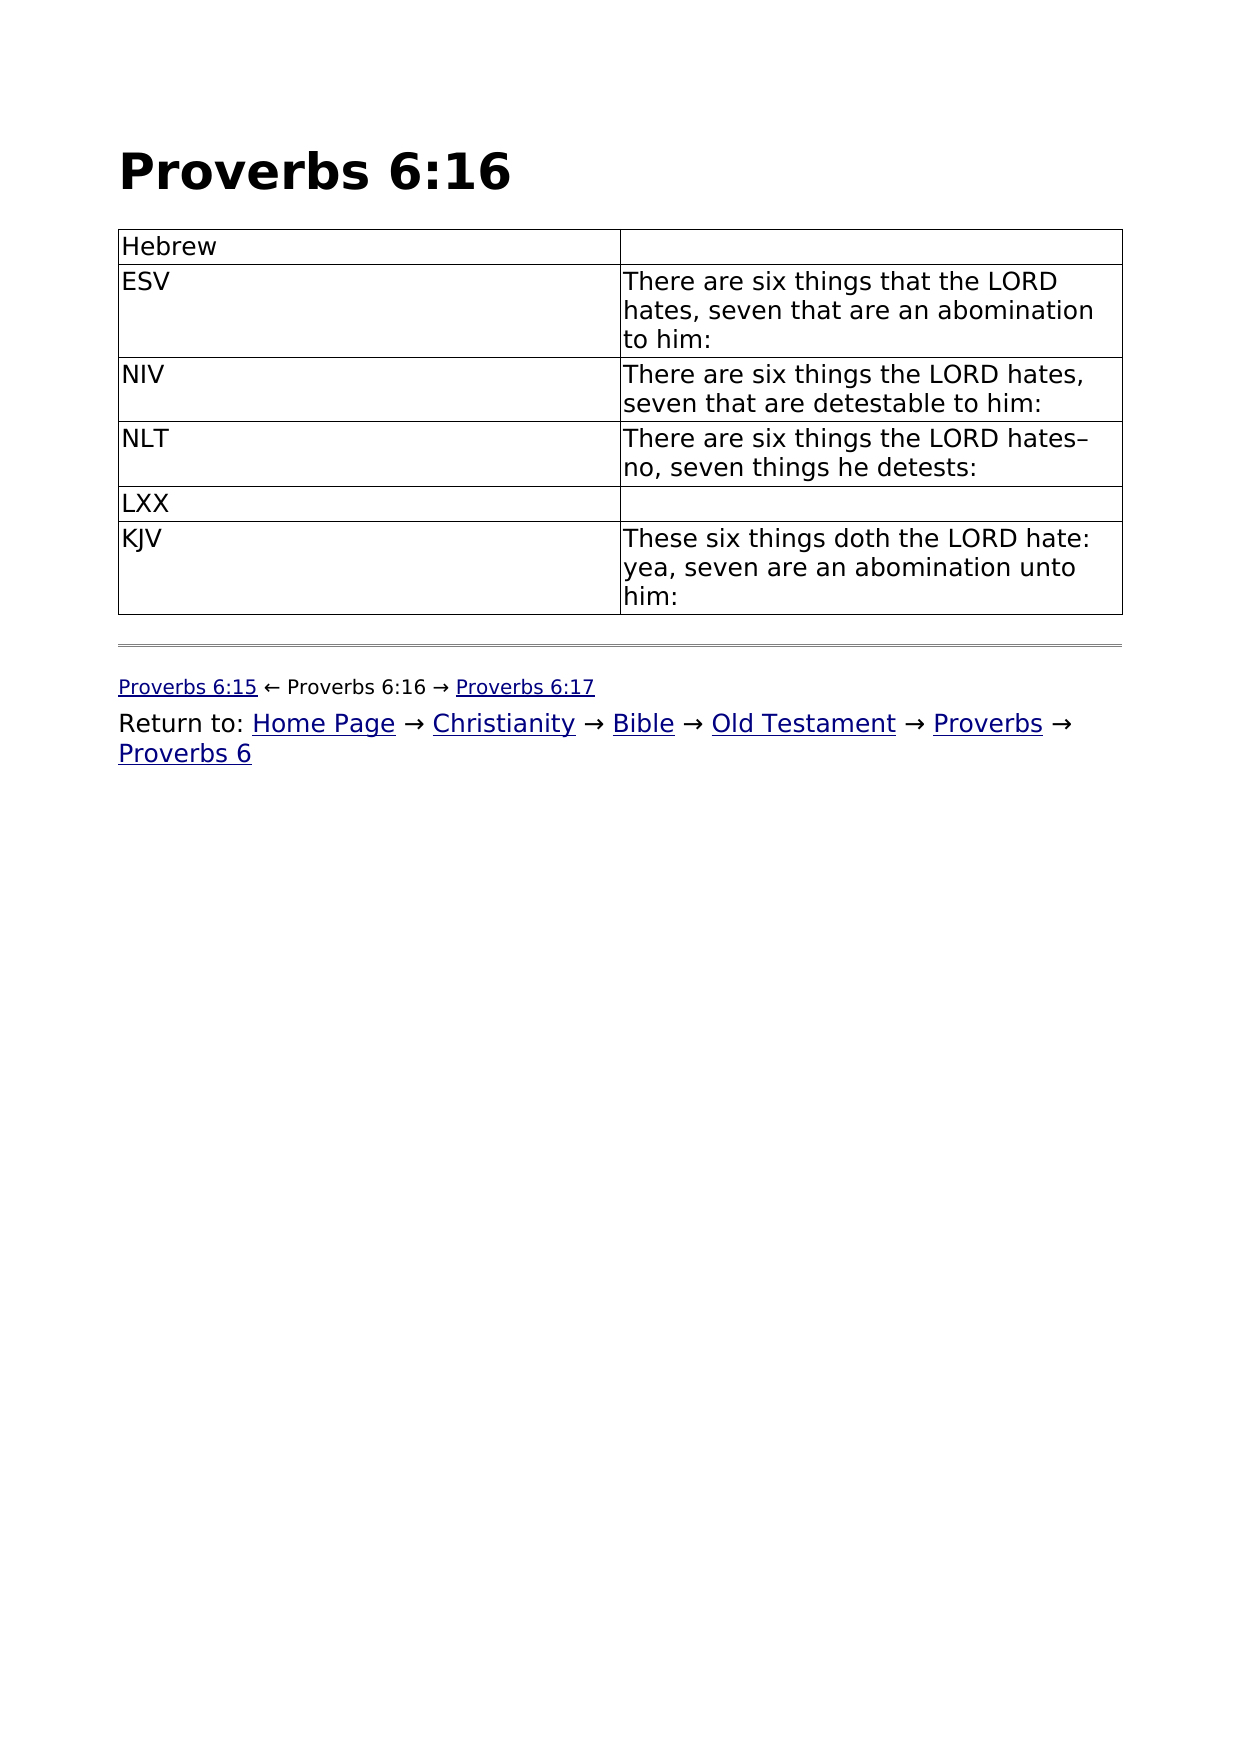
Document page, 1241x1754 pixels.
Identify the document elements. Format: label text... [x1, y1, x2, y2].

table_cell NIV [119, 358, 620, 421]
table_cell NLT [119, 422, 620, 486]
table_header Hebrew [119, 230, 620, 264]
table_cell ESV [119, 265, 620, 357]
text Proverbs 6:15 ← Proverbs 6:16 → Proverbs 6:17 [118, 676, 1122, 709]
table_header [621, 230, 1122, 264]
table_cell There are six things that the LORD hates, seven that are an abomination to him: [621, 265, 1122, 357]
table_cell KJV [119, 522, 620, 614]
subtitle Proverbs 6:16 [118, 143, 1122, 201]
table_cell LXX [119, 487, 620, 521]
text Return to: Home Page → Christianity → Bible → Old Testament → Proverbs → Proverbs 6 [118, 709, 1122, 768]
table_cell There are six things the LORD hates– no, seven things he detests: [621, 422, 1122, 486]
table_cell There are six things the LORD hates, seven that are detestable to him: [621, 358, 1122, 421]
table_cell These six things doth the LORD hate: yea, seven are an abomination unto him: [621, 522, 1122, 614]
table_cell [621, 487, 1122, 521]
